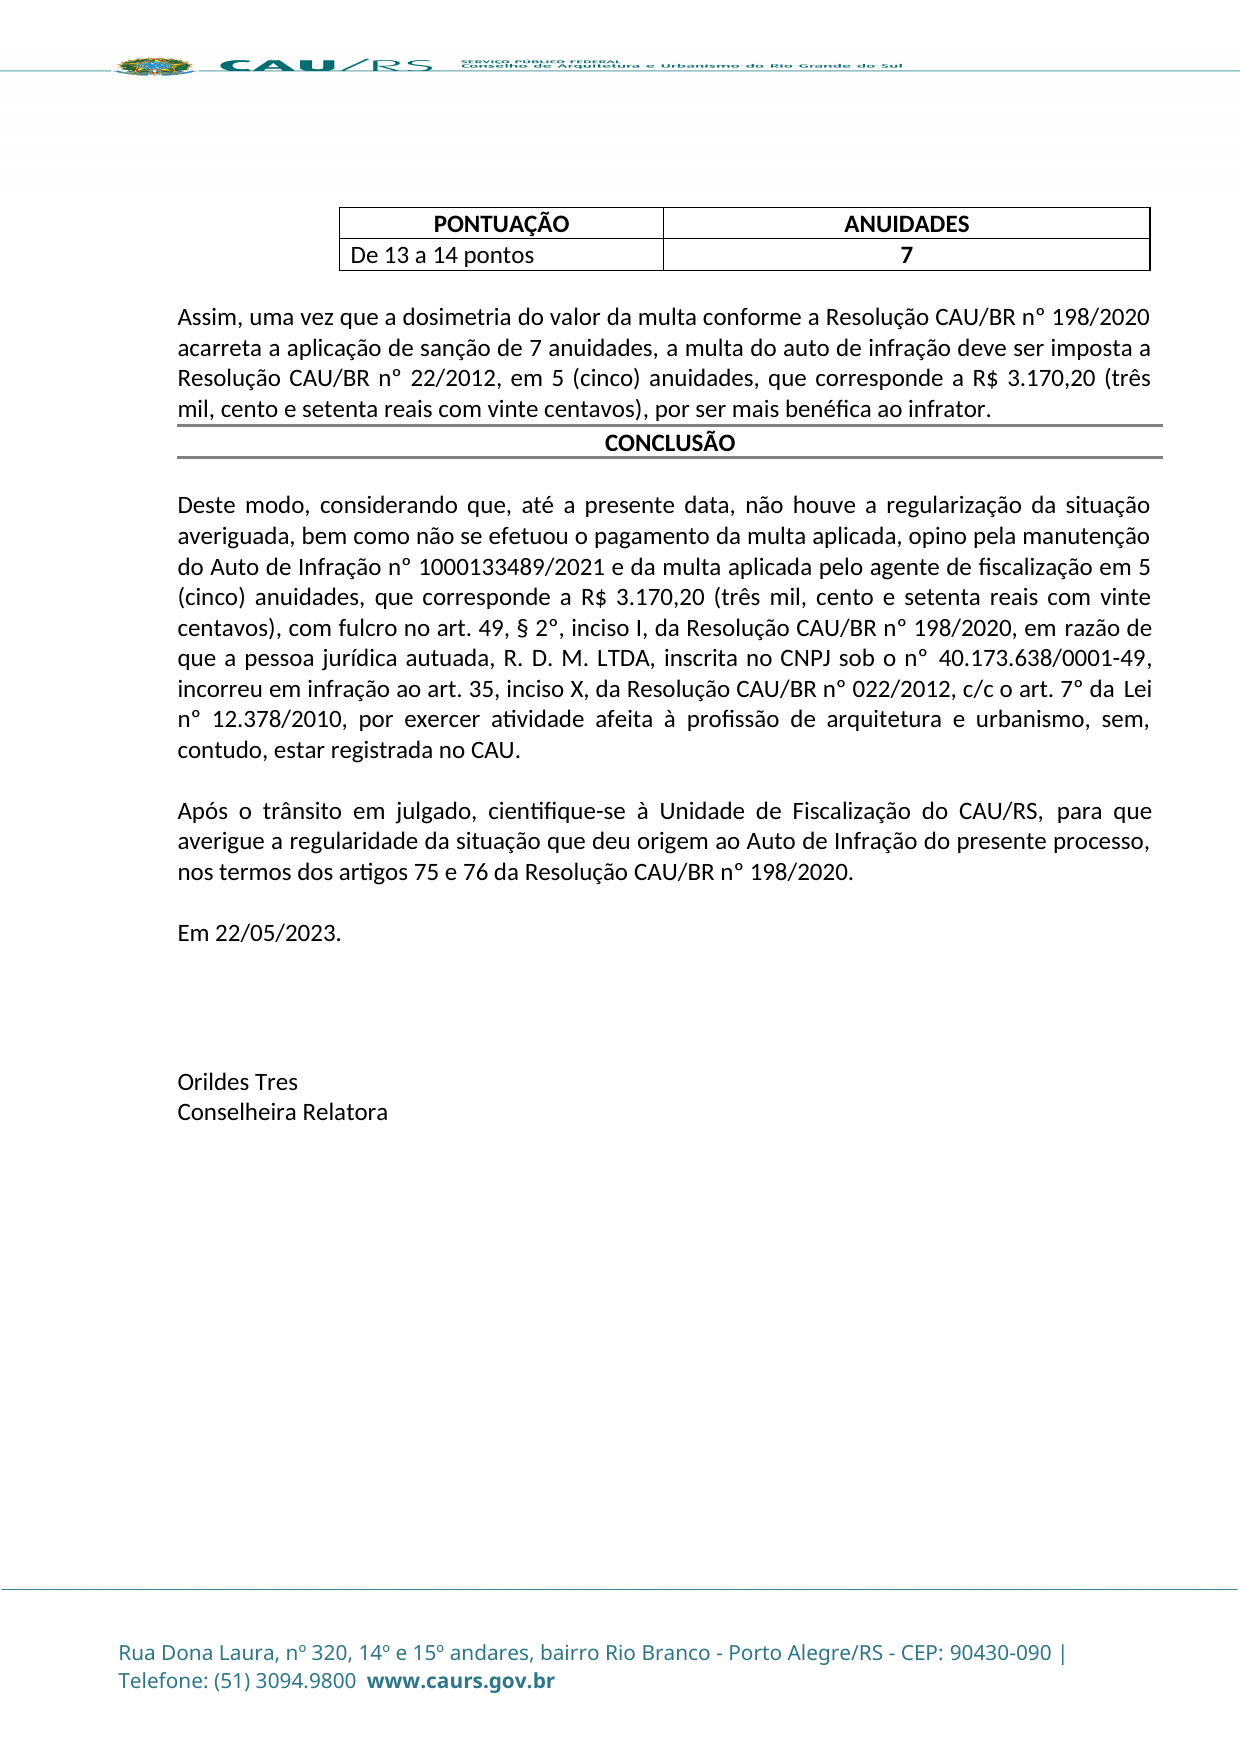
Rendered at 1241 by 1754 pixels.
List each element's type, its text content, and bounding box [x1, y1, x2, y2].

table_header CONCLUSÃO [177, 427, 1163, 456]
text Conselheira Relatora [177, 1097, 1152, 1127]
text Em 22/05/2023. [177, 917, 1152, 947]
table_header PONTUAÇÃO [340, 208, 663, 238]
table_cell 7 [664, 239, 1149, 270]
table_header ANUIDADES [664, 208, 1149, 238]
text Assim, uma vez que a dosimetria do valor da multa conforme a Resolução CAU/BR nº 198/2020 acarreta a aplicação de sanção de 7 anuidades, a multa do auto de infração deve ser imposta a Resolução CAU/BR nº 22/2012, em 5 (cinco) anuidades, que corresponde a R$ 3.170,20 (três mil, cento e setenta reais com vinte centavos), por ser mais benéfica ao infrator. [177, 301, 1152, 423]
table_cell De 13 a 14 pontos [340, 239, 663, 270]
text Orildes Tres [177, 1066, 1152, 1097]
text Após o trânsito em julgado, cientifique-se à Unidade de Fiscalização do CAU/RS, para que averigue a regularidade da situação que deu origem ao Auto de Infração do presente processo, nos termos dos artigos 75 e 76 da Resolução CAU/BR nº 198/2020. [177, 795, 1152, 886]
text Deste modo, considerando que, até a presente data, não houve a regularização da situação averiguada, bem como não se efetuou o pagamento da multa aplicada, opino pela manutenção do Auto de Infração nº 1000133489/2021 e da multa aplicada pelo agente de fiscalização em 5 (cinco) anuidades, que corresponde a R$ 3.170,20 (três mil, cento e setenta reais com vinte centavos), com fulcro no art. 49, § 2º, inciso I, da Resolução CAU/BR nº 198/2020, em razão de que a pessoa jurídica autuada, R. D. M. LTDA, inscrita no CNPJ sob o nº 40.173.638/0001-49, incorreu em infração ao art. 35, inciso X, da Resolução CAU/BR nº 022/2012, c/c o art. 7º da Lei nº 12.378/2010, por exercer atividade afeita à profissão de arquitetura e urbanismo, sem, contudo, estar registrada no CAU. [177, 490, 1152, 764]
